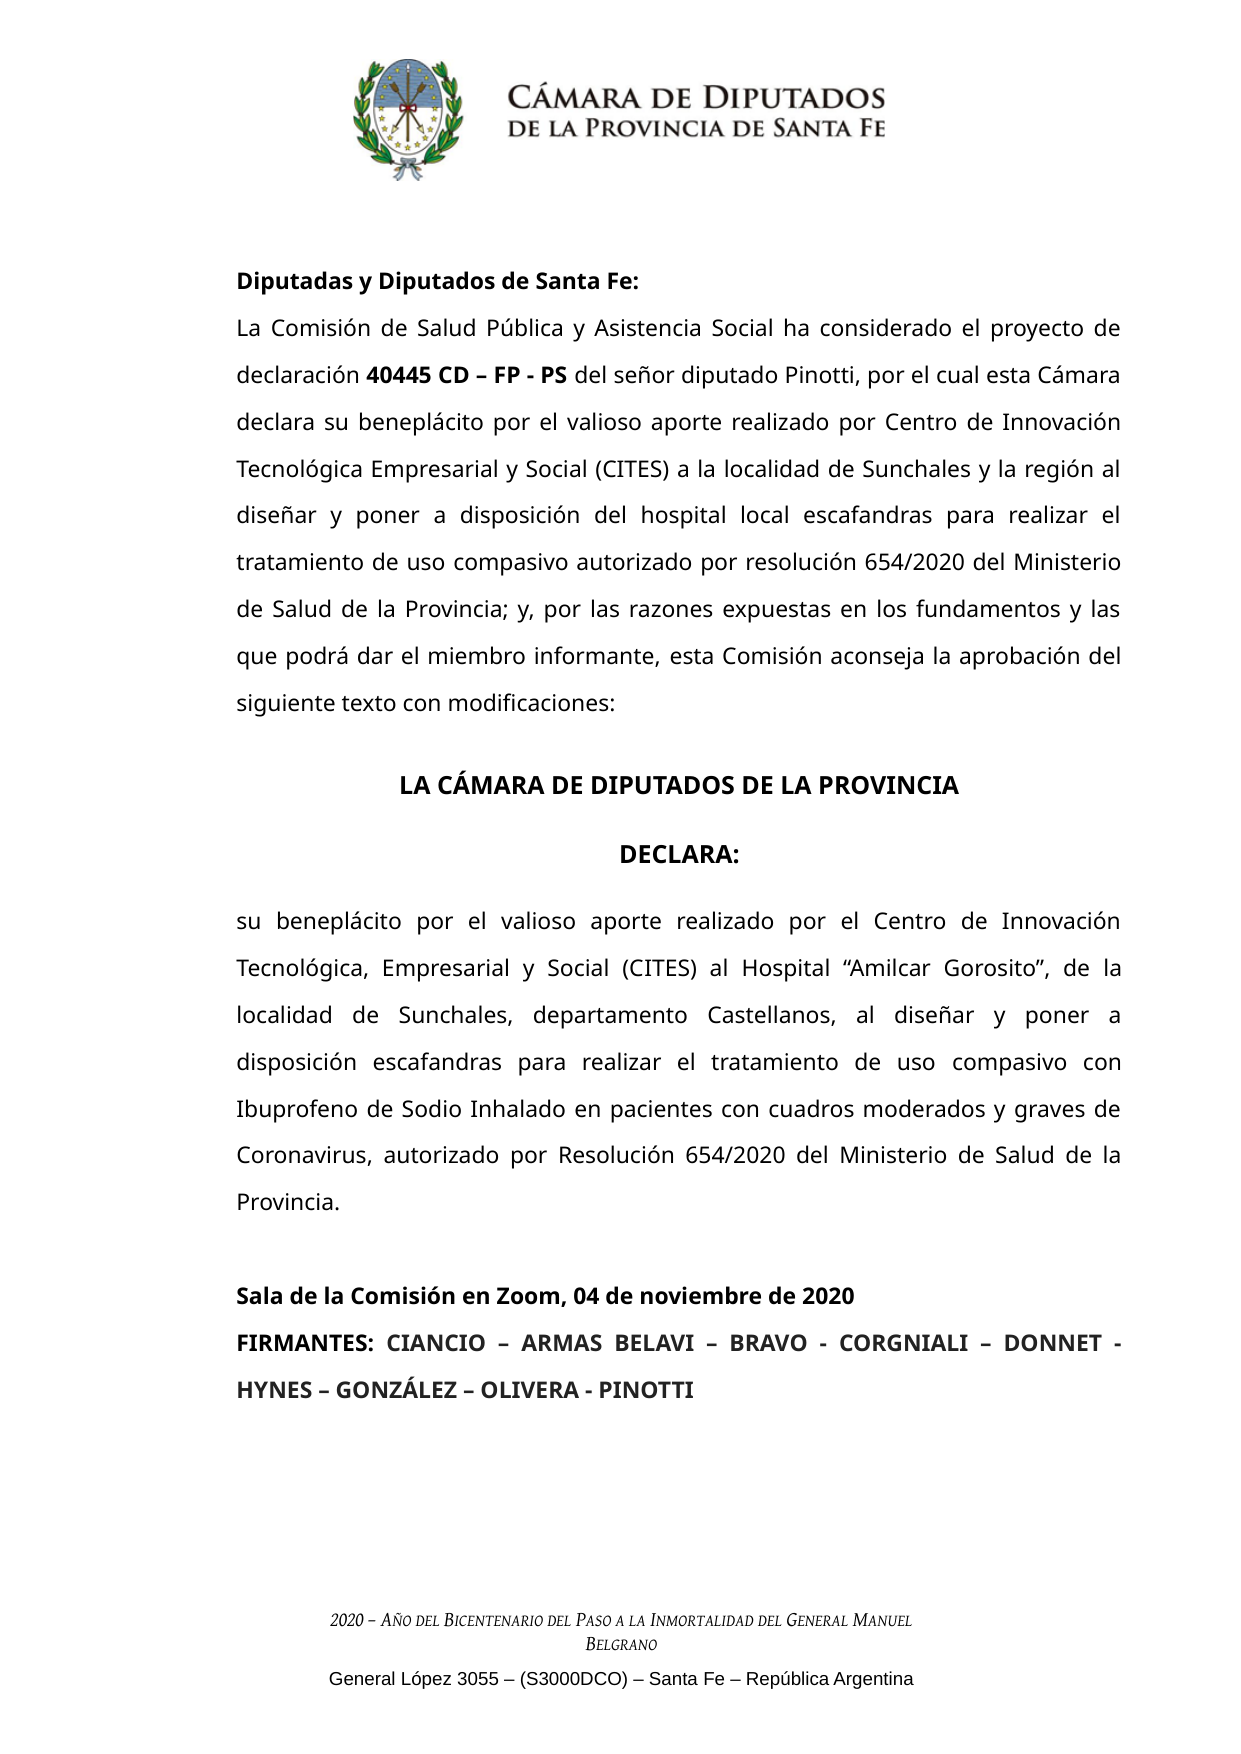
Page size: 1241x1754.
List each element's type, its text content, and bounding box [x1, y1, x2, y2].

text La Comisión de Salud Pública y Asistencia Social ha considerado el proyecto de declaración 40445 CD – FP - PS del señor diputado Pinotti, por el cual esta Cámara declara su beneplácito por el valioso aporte realizado por Centro de Innovación Tecnológica Empresarial y Social (CITES) a la localidad de Sunchales y la región al diseñar y poner a disposición del hospital local escafandras para realizar el tratamiento de uso compasivo autorizado por resolución 654/2020 del Ministerio de Salud de la Provincia; y, por las razones expuestas en los fundamentos y las que podrá dar el miembro informante, esta Comisión aconseja la aprobación del siguiente texto con modificaciones: [236, 312, 1122, 718]
text LA CÁMARA DE DIPUTADOS DE LA PROVINCIA [236, 768, 1122, 802]
text su beneplácito por el valioso aporte realizado por el Centro de Innovación Tecnológica, Empresarial y Social (CITES) al Hospital “Amilcar Gorosito”, de la localidad de Sunchales, departamento Castellanos, al diseñar y poner a disposición escafandras para realizar el tratamiento de uso compasivo con Ibuprofeno de Sodio Inhalado en pacientes con cuadros moderados y graves de Coronavirus, autorizado por Resolución 654/2020 del Ministerio de Salud de la Provincia. [236, 905, 1122, 1218]
text Diputadas y Diputados de Santa Fe: [236, 265, 1122, 296]
picture [353, 134, 885, 256]
text DECLARA: [236, 836, 1122, 871]
text FIRMANTES: CIANCIO – ARMAS BELAVI – BRAVO - CORGNIALI – DONNET - HYNES – GONZÁLEZ – OLIVERA - PINOTTI [236, 1327, 1122, 1405]
text Sala de la Comisión en Zoom, 04 de noviembre de 2020 [236, 1280, 1122, 1311]
